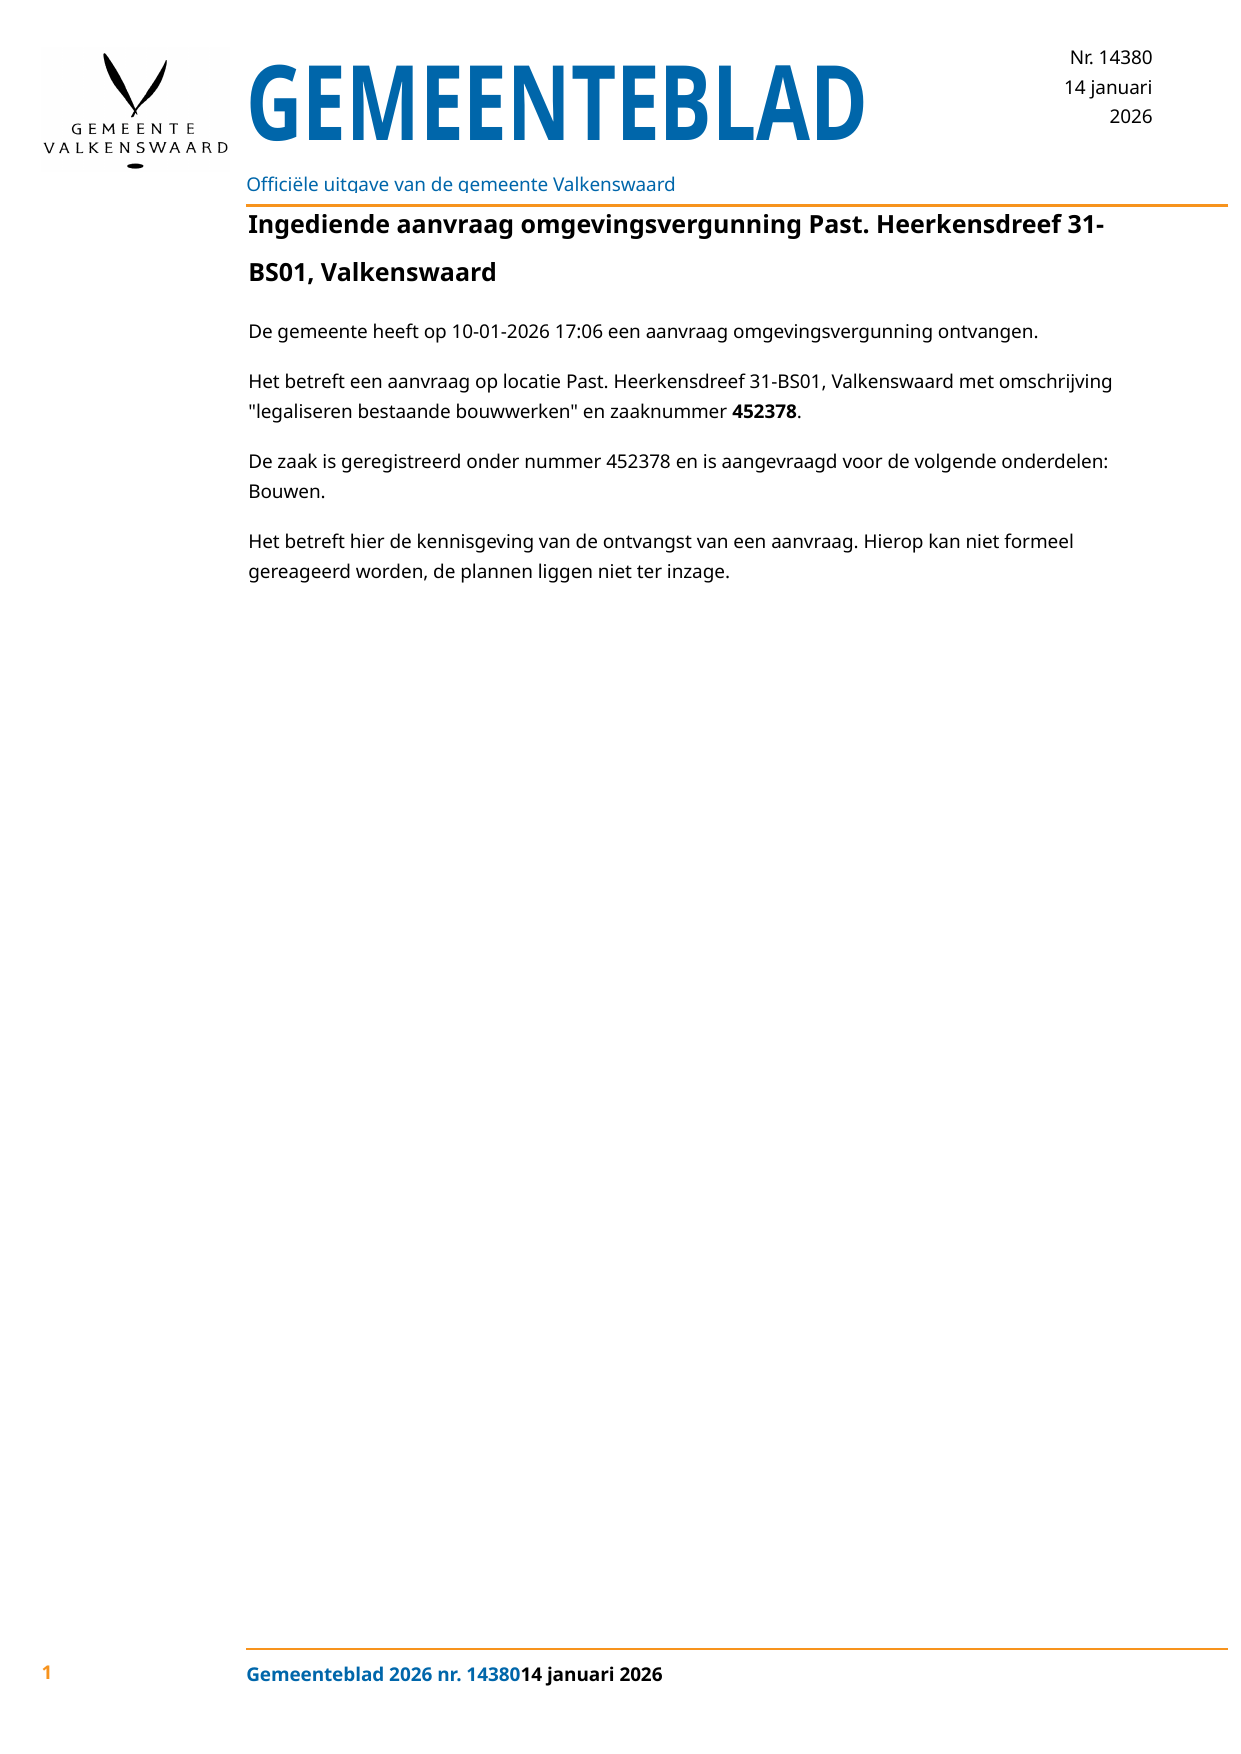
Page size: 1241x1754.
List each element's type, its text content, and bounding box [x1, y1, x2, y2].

text De zaak is geregistreerd onder nummer 452378 en is aangevraagd voor de volgende onderdelen: Bouwen. [248, 448, 1152, 504]
text De gemeente heeft op 10-01-2026 17:06 een aanvraag omgevingsvergunning ontvangen. [248, 318, 1152, 344]
text Het betreft een aanvraag op locatie Past. Heerkensdreef 31-BS01, Valkenswaard met omschrijving "legaliseren bestaande bouwwerken" en zaaknummer 452378. [248, 368, 1152, 424]
picture [41, 47, 231, 172]
text Het betreft hier de kennisgeving van de ontvangst van een aanvraag. Hierop kan niet formeel gereageerd worden, de plannen liggen niet ter inzage. [248, 528, 1152, 584]
text Ingediende aanvraag omgevingsvergunning Past. Heerkensdreef 31-BS01, Valkenswaard [248, 207, 1152, 288]
